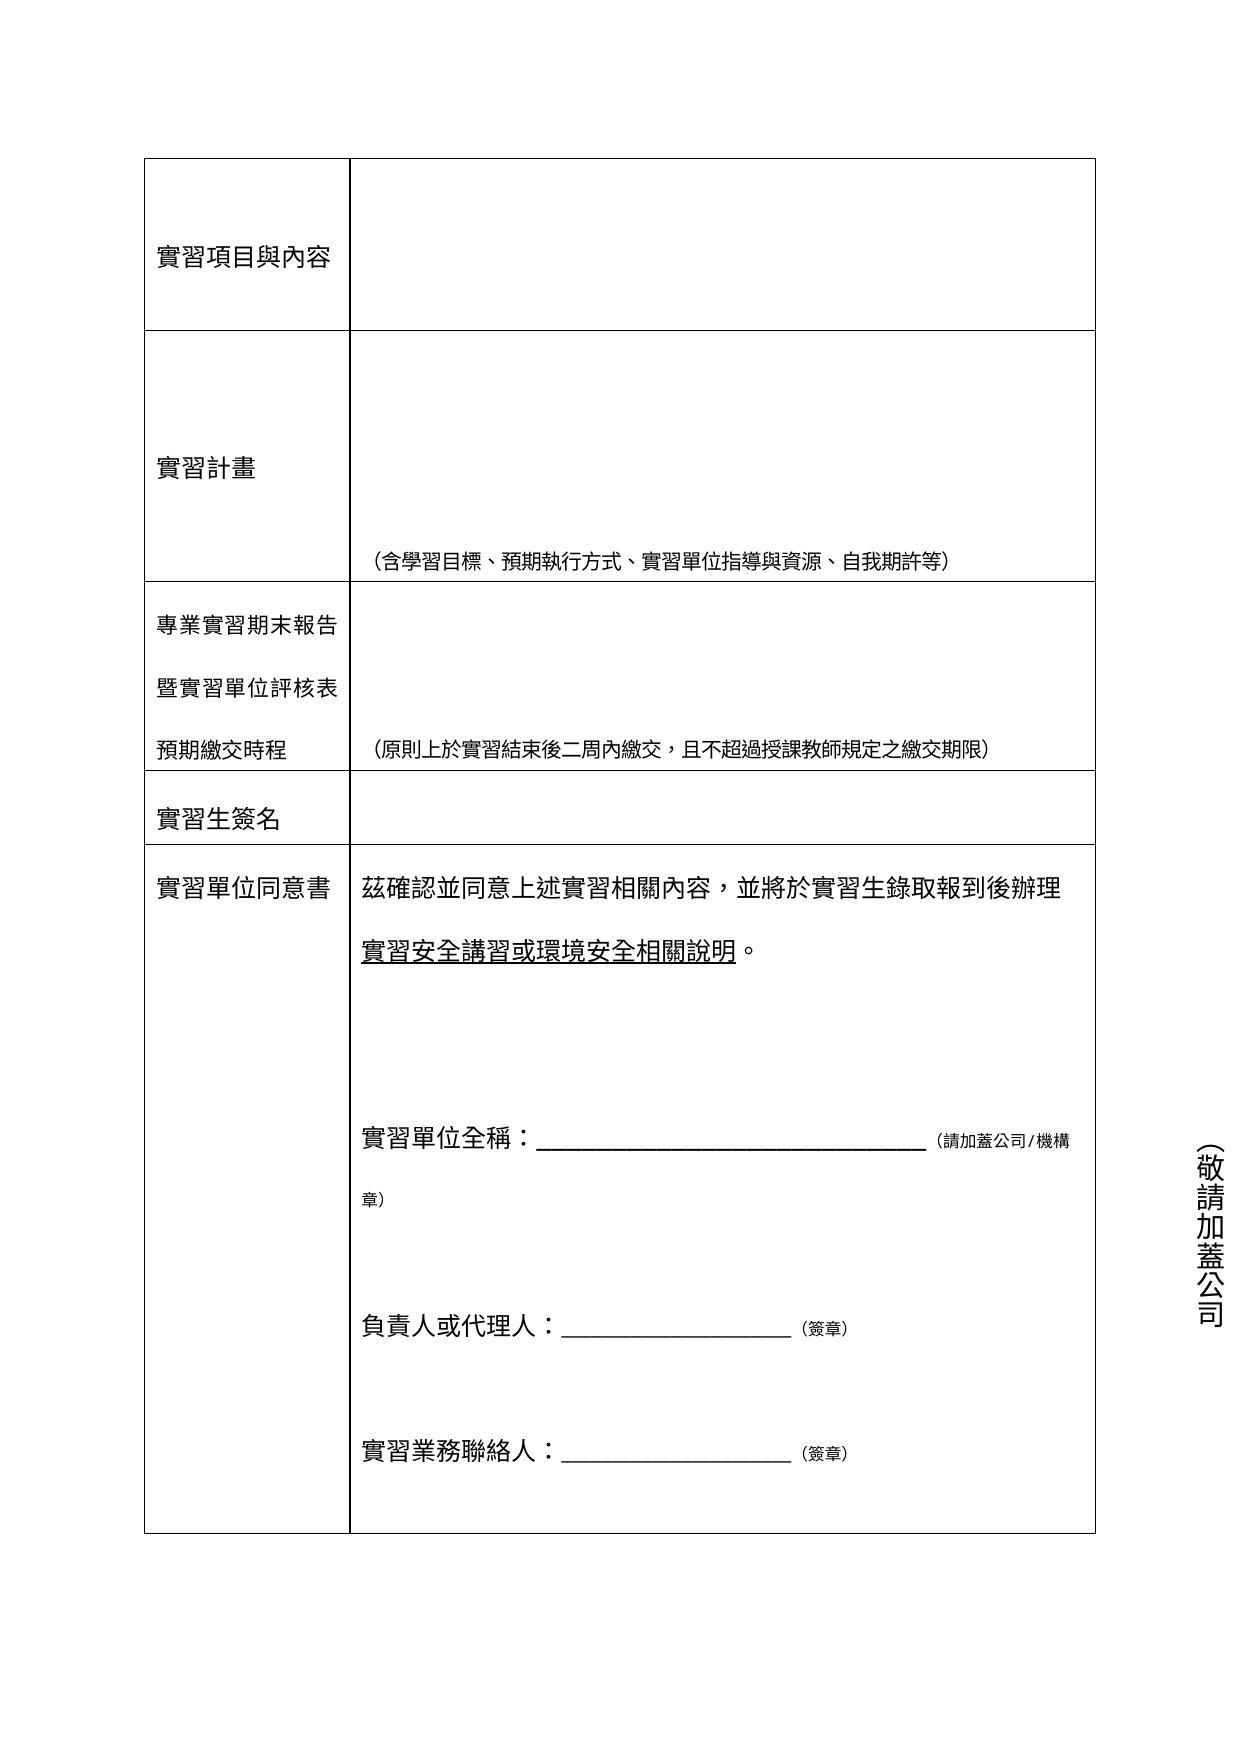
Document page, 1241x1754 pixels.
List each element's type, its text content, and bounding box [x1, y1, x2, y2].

table_cell 實習項目與內容 [145, 159, 349, 330]
table_cell [351, 771, 1095, 844]
table_cell （含學習目標、預期執行方式、實習單位指導與資源、自我期許等） [351, 331, 1095, 581]
table_cell 茲確認並同意上述實習相關內容，並將於實習生錄取報到後辦理實習安全講習或環境安全相關說明。 實習單位全稱：__________________________（請加蓋公司/機構章） 負責人或代理人：_______________________（簽章） 實習業務聯絡人：_______________________（簽章） 中華民國______年______月______日 [1178, 1097, 1240, 1378]
table_cell [351, 159, 1095, 330]
table_cell 專業實習期末報告暨實習單位評核表預期繳交時程 [145, 582, 349, 770]
table_cell 實習計畫 [145, 331, 349, 581]
table_cell 實習單位同意書 [145, 845, 349, 1532]
table_cell （原則上於實習結束後二周內繳交，且不超過授課教師規定之繳交期限） [351, 582, 1095, 770]
table_cell 實習生簽名 [145, 771, 349, 844]
table_cell 茲確認並同意上述實習相關內容，並將於實習生錄取報到後辦理實習安全講習或環境安全相關說明。 實習單位全稱：__________________________（請加蓋公司/機構章） 負責人或代理人：_______________________（簽章） 實習業務聯絡人：_______________________（簽章） 中華民國______年______月______日 [351, 845, 1095, 1532]
